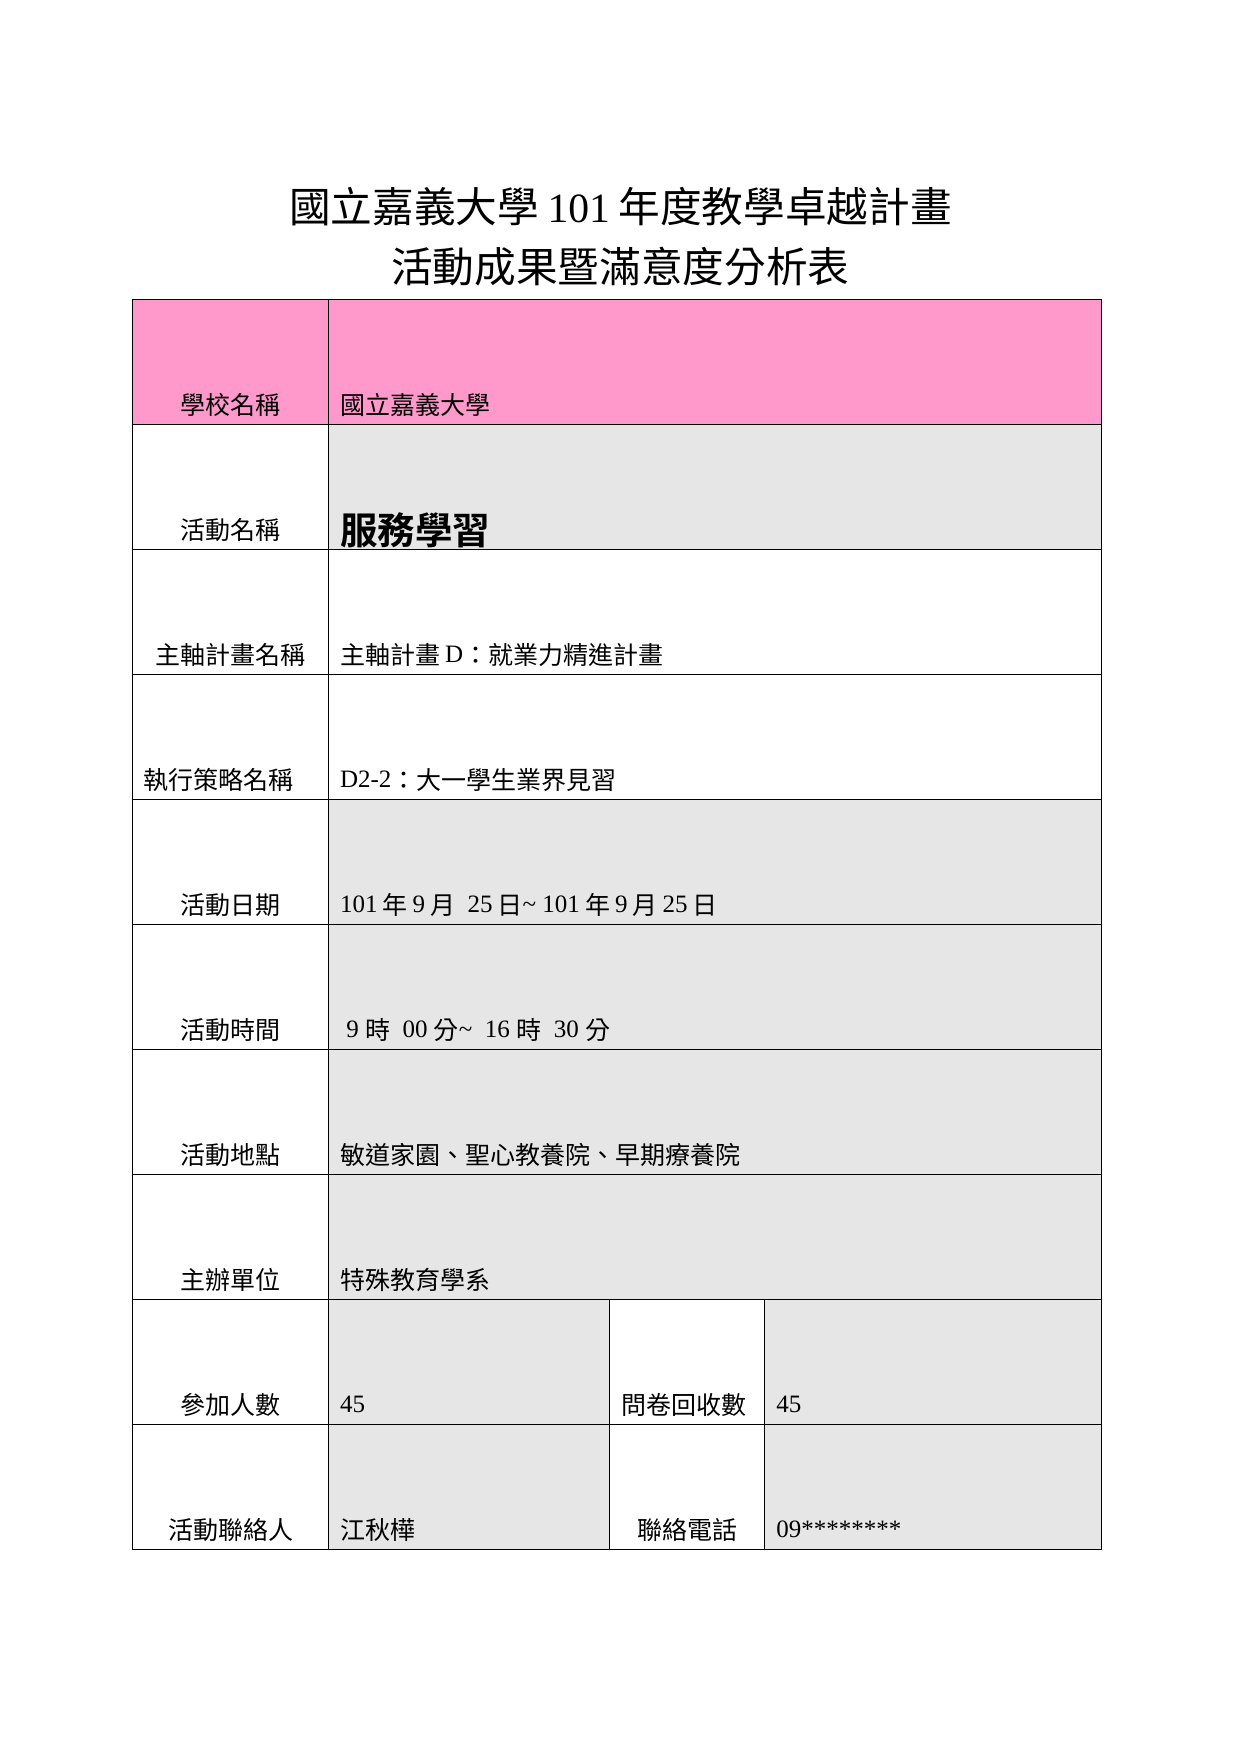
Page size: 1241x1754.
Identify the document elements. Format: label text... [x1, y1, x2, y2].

table_cell [1102, 1049, 1108, 1174]
table_cell [1102, 1174, 1108, 1299]
table_cell 45 [329, 1300, 609, 1424]
table_cell 9 時 00 分~ 16 時 30 分 [329, 925, 1101, 1049]
table_cell 活動日期 [133, 800, 328, 924]
table_header 學校名稱 [133, 300, 328, 424]
table_cell [1102, 424, 1108, 549]
table_cell 服務學習 [329, 425, 1101, 549]
table_cell 聯絡電話 [610, 1425, 764, 1549]
table_cell 問卷回收數 [610, 1300, 764, 1424]
table_cell 活動地點 [133, 1050, 328, 1174]
table_cell D2-2：大一學生業界見習 [329, 675, 1101, 799]
table_cell 參加人數 [133, 1300, 328, 1424]
table_cell [1102, 549, 1108, 674]
table_cell 主軸計畫D：就業力精進計畫 [329, 550, 1101, 674]
table_cell 特殊教育學系 [329, 1175, 1101, 1299]
table_cell 主辦單位 [133, 1175, 328, 1299]
text 活動成果暨滿意度分析表 [187, 234, 1053, 295]
table_cell [1102, 924, 1108, 1049]
table_cell [1102, 1299, 1108, 1424]
table_cell 09******** [765, 1425, 1101, 1549]
table_cell [1102, 799, 1108, 924]
text 國立嘉義大學101年度教學卓越計畫 [187, 174, 1053, 234]
table_cell 活動時間 [133, 925, 328, 1049]
table_header [1102, 299, 1108, 424]
table_cell [1102, 674, 1108, 799]
table_cell 101年9月 25日~ 101年9月25日 [329, 800, 1101, 924]
table_cell 執行策略名稱 [133, 675, 328, 799]
table_cell [1102, 1424, 1108, 1549]
table_cell 主軸計畫名稱 [133, 550, 328, 674]
table_header 國立嘉義大學 [329, 300, 1101, 424]
table_cell 45 [765, 1300, 1101, 1424]
table_cell 活動名稱 [133, 425, 328, 549]
table_cell 江秋樺 [329, 1425, 609, 1549]
table_cell 敏道家園、聖心教養院、早期療養院 [329, 1050, 1101, 1174]
table_cell 活動聯絡人 [133, 1425, 328, 1549]
